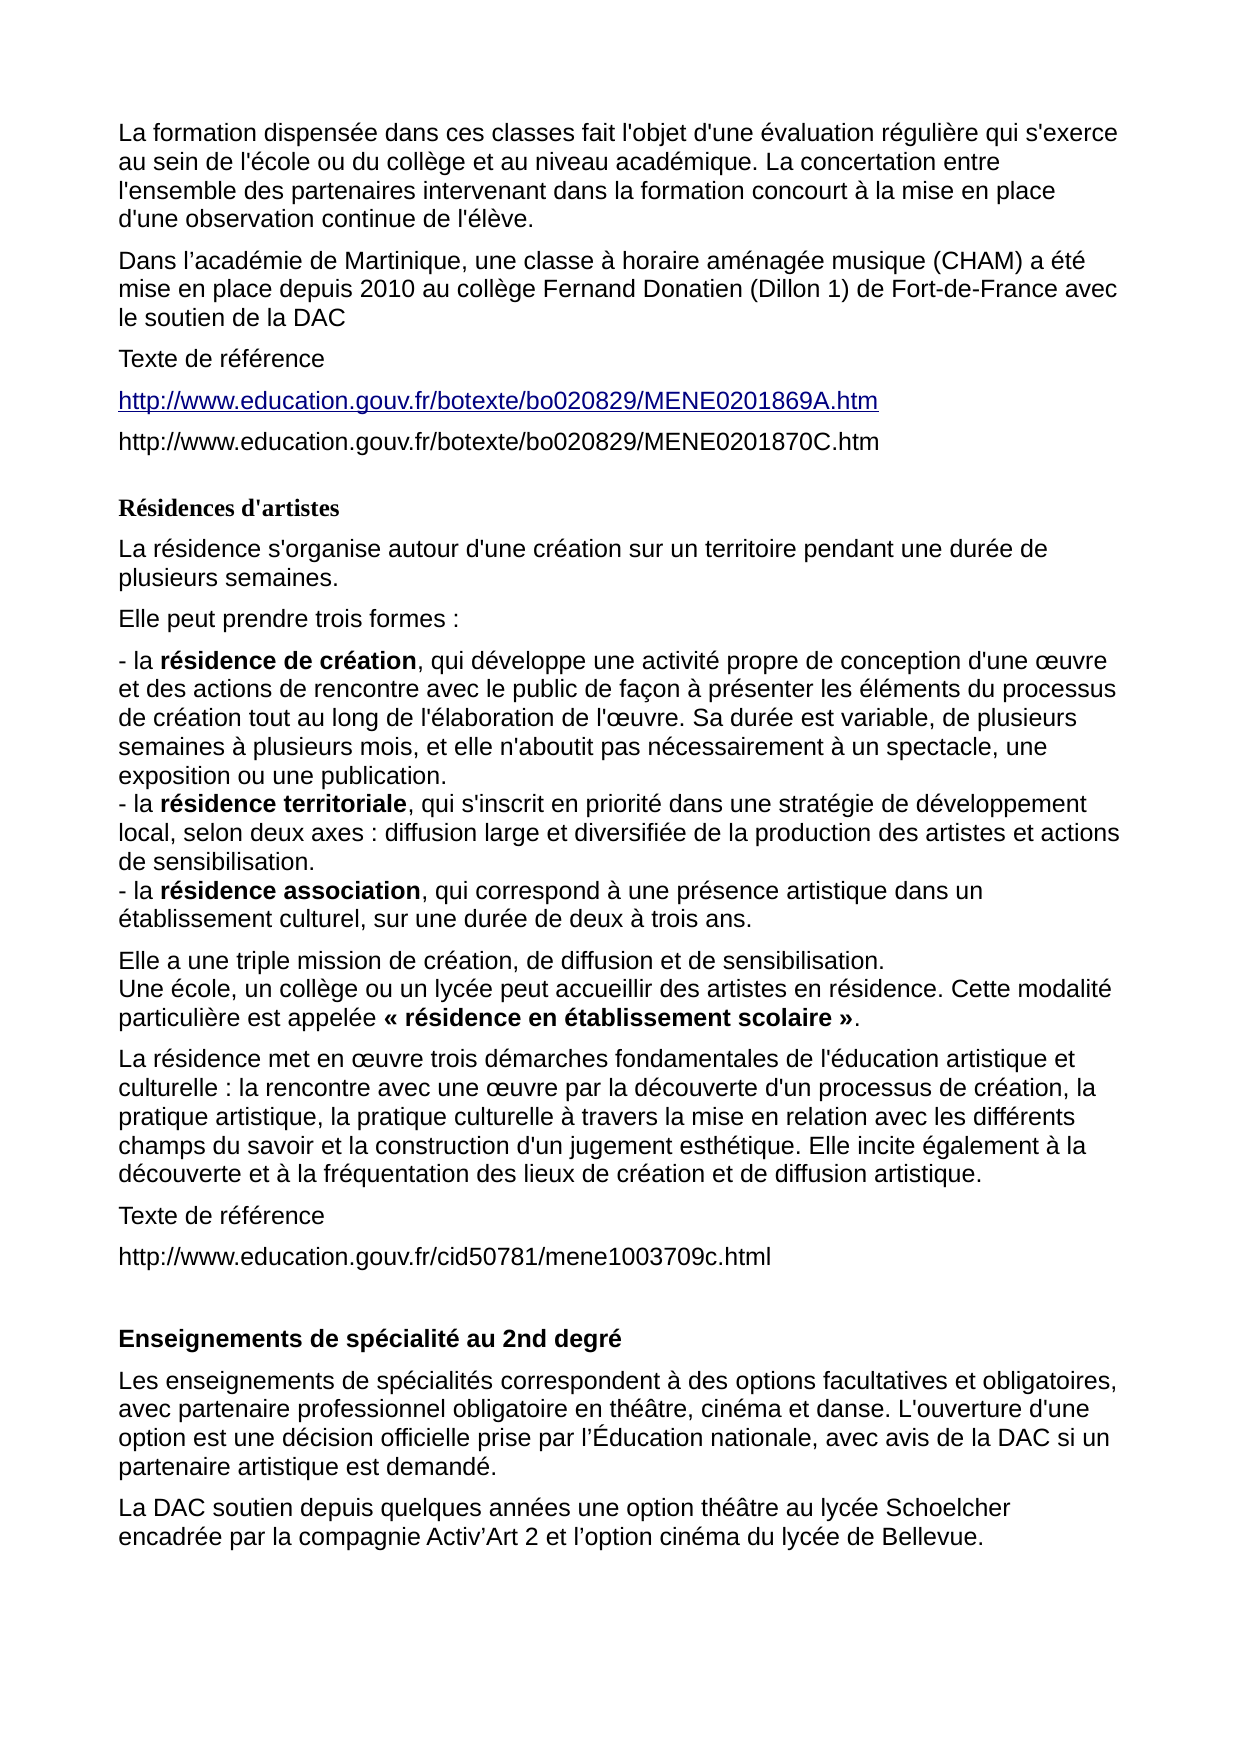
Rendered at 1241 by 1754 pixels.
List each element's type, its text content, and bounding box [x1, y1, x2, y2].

text La formation dispensée dans ces classes fait l'objet d'une évaluation régulière qui s'exerce au sein de l'école ou du collège et au niveau académique. La concertation entre l'ensemble des partenaires intervenant dans la formation concourt à la mise en place d'une observation continue de l'élève. [118, 118, 1122, 233]
text Les enseignements de spécialités correspondent à des options facultatives et obligatoires, avec partenaire professionnel obligatoire en théâtre, cinéma et danse. L'ouverture d'une option est une décision officielle prise par l’Éducation nationale, avec avis de la DAC si un partenaire artistique est demandé. [118, 1366, 1122, 1481]
text http://www.education.gouv.fr/cid50781/mene1003709c.html [118, 1242, 1122, 1271]
text La DAC soutien depuis quelques années une option théâtre au lycée Schoelcher encadrée par la compagnie Activ’Art 2 et l’option cinéma du lycée de Bellevue. [118, 1493, 1122, 1551]
text Texte de référence [118, 1201, 1122, 1229]
text Dans l’académie de Martinique, une classe à horaire aménagée musique (CHAM) a été mise en place depuis 2010 au collège Fernand Donatien (Dillon 1) de Fort-de-France avec le soutien de la DAC [118, 246, 1122, 332]
text La résidence met en œuvre trois démarches fondamentales de l'éducation artistique et culturelle : la rencontre avec une œuvre par la découverte d'un processus de création, la pratique artistique, la pratique culturelle à travers la mise en relation avec les différents champs du savoir et la construction d'un jugement esthétique. Elle incite également à la découverte et à la fréquentation des lieux de création et de diffusion artistique. [118, 1044, 1122, 1188]
text - la résidence de création, qui développe une activité propre de conception d'une œuvre et des actions de rencontre avec le public de façon à présenter les éléments du processus de création tout au long de l'élaboration de l'œuvre. Sa durée est variable, de plusieurs semaines à plusieurs mois, et elle n'aboutit pas nécessairement à un spectacle, une exposition ou une publication. - la résidence territoriale, qui s'inscrit en priorité dans une stratégie de développement local, selon deux axes : diffusion large et diversifiée de la production des artistes et actions de sensibilisation. - la résidence association, qui correspond à une présence artistique dans un établissement culturel, sur une durée de deux à trois ans. [118, 646, 1122, 933]
text http://www.education.gouv.fr/botexte/bo020829/MENE0201870C.htm [118, 427, 1122, 456]
text Elle a une triple mission de création, de diffusion et de sensibilisation. Une école, un collège ou un lycée peut accueillir des artistes en résidence. Cette modalité particulière est appelée « résidence en établissement scolaire ». [118, 946, 1122, 1032]
subtitle Résidences d'artistes [118, 493, 1122, 522]
text La résidence s'organise autour d'une création sur un territoire pendant une durée de plusieurs semaines. [118, 534, 1122, 592]
text http://www.education.gouv.fr/botexte/bo020829/MENE0201869A.htm [118, 386, 1122, 414]
text Texte de référence [118, 344, 1122, 373]
text Elle peut prendre trois formes : [118, 604, 1122, 633]
text Enseignements de spécialité au 2nd degré [118, 1324, 1122, 1353]
